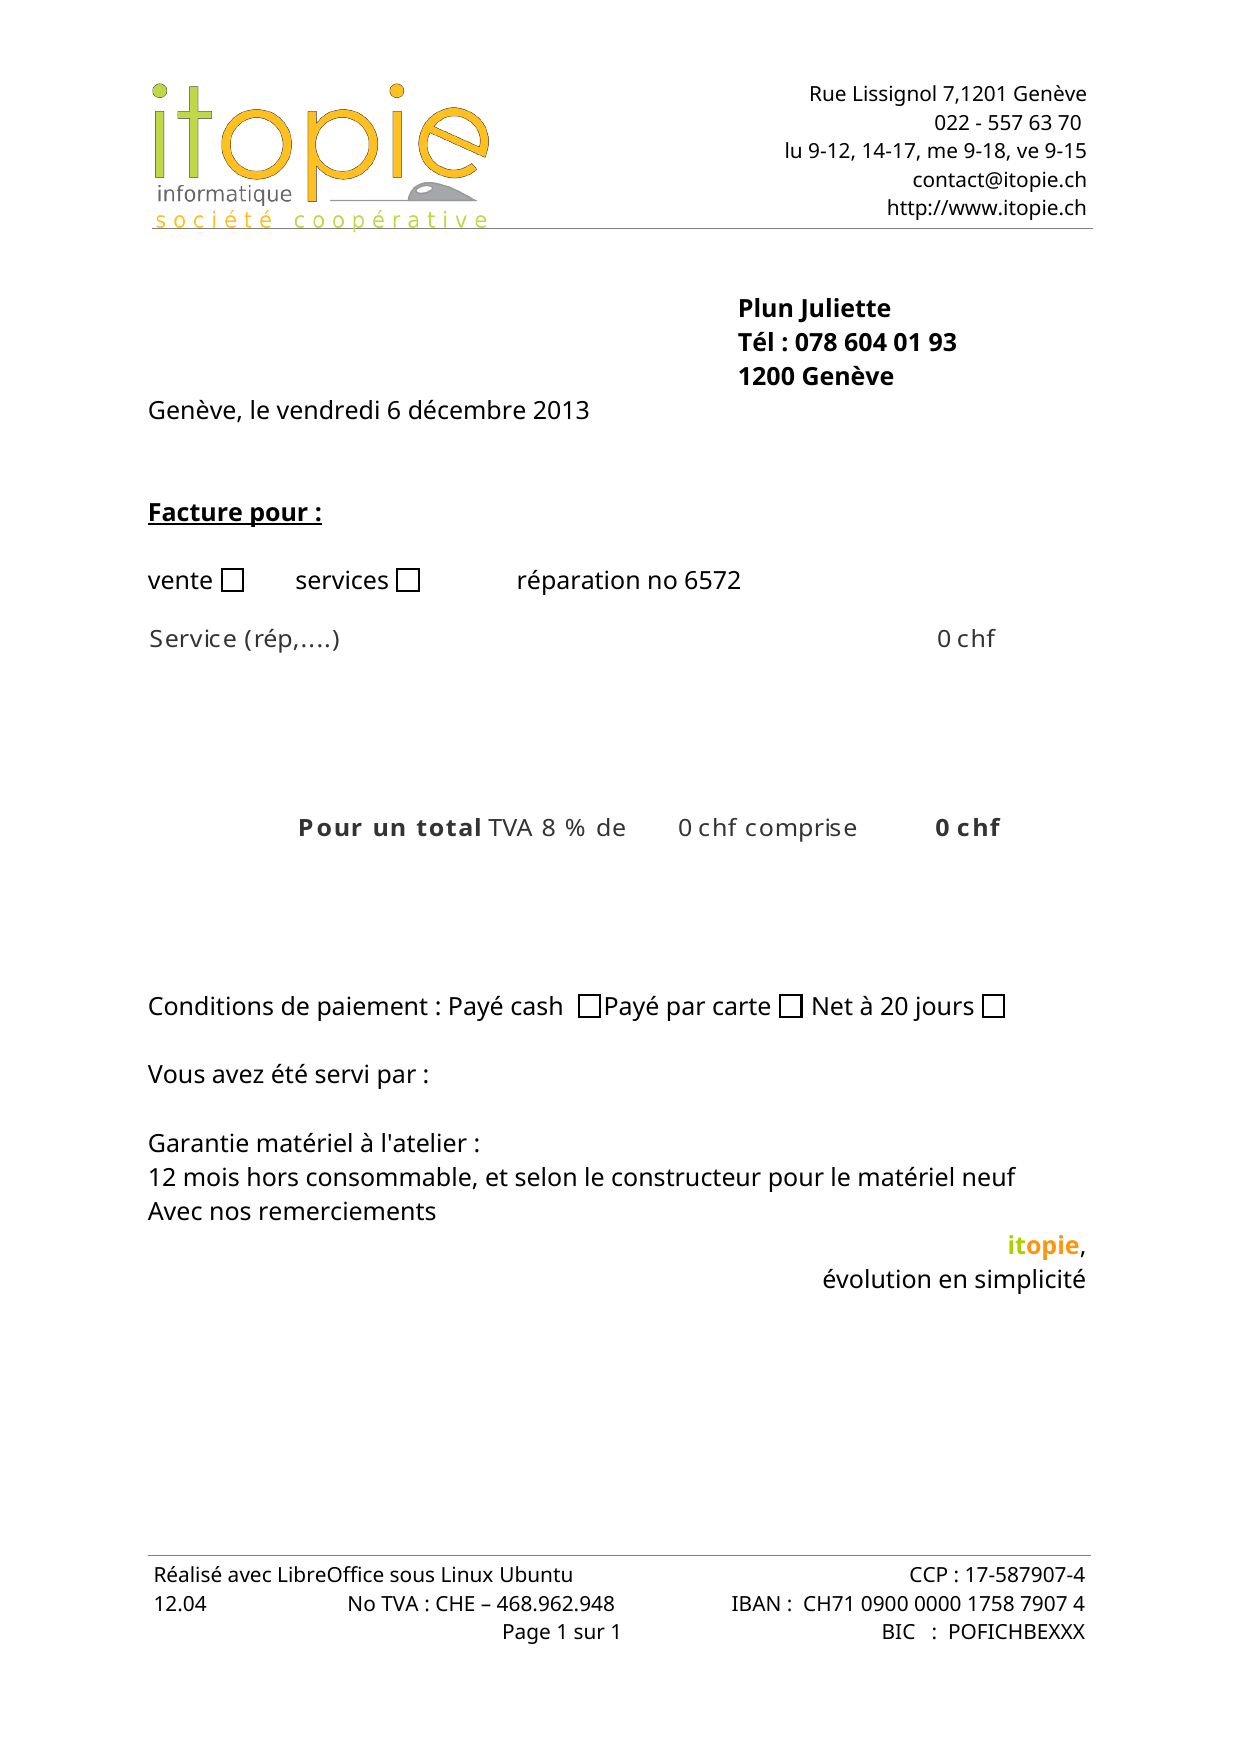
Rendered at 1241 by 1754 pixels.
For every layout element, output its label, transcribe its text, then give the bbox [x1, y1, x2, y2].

text Garantie matériel à l'atelier : [148, 1125, 1093, 1159]
picture [138, 72, 500, 244]
text vente services réparation no 6572 [148, 563, 1093, 597]
text 1200 Genève [148, 358, 1093, 392]
text Genève, le vendredi 6 décembre 2013 [148, 392, 1093, 427]
text Facture pour : [148, 495, 1093, 529]
text Avec nos remerciements [148, 1193, 1093, 1227]
text Vous avez été servi par : [148, 1057, 1093, 1091]
text évolution en simplicité [148, 1262, 1093, 1296]
text Conditions de paiement : Payé cash Payé par carte Net à 20 jours [148, 989, 1093, 1023]
text Tél : 078 604 01 93 [148, 324, 1093, 358]
text itopie, [148, 1227, 1093, 1262]
text 12 mois hors consommable, et selon le constructeur pour le matériel neuf [148, 1159, 1093, 1193]
text Plun Juliette [148, 290, 1093, 324]
